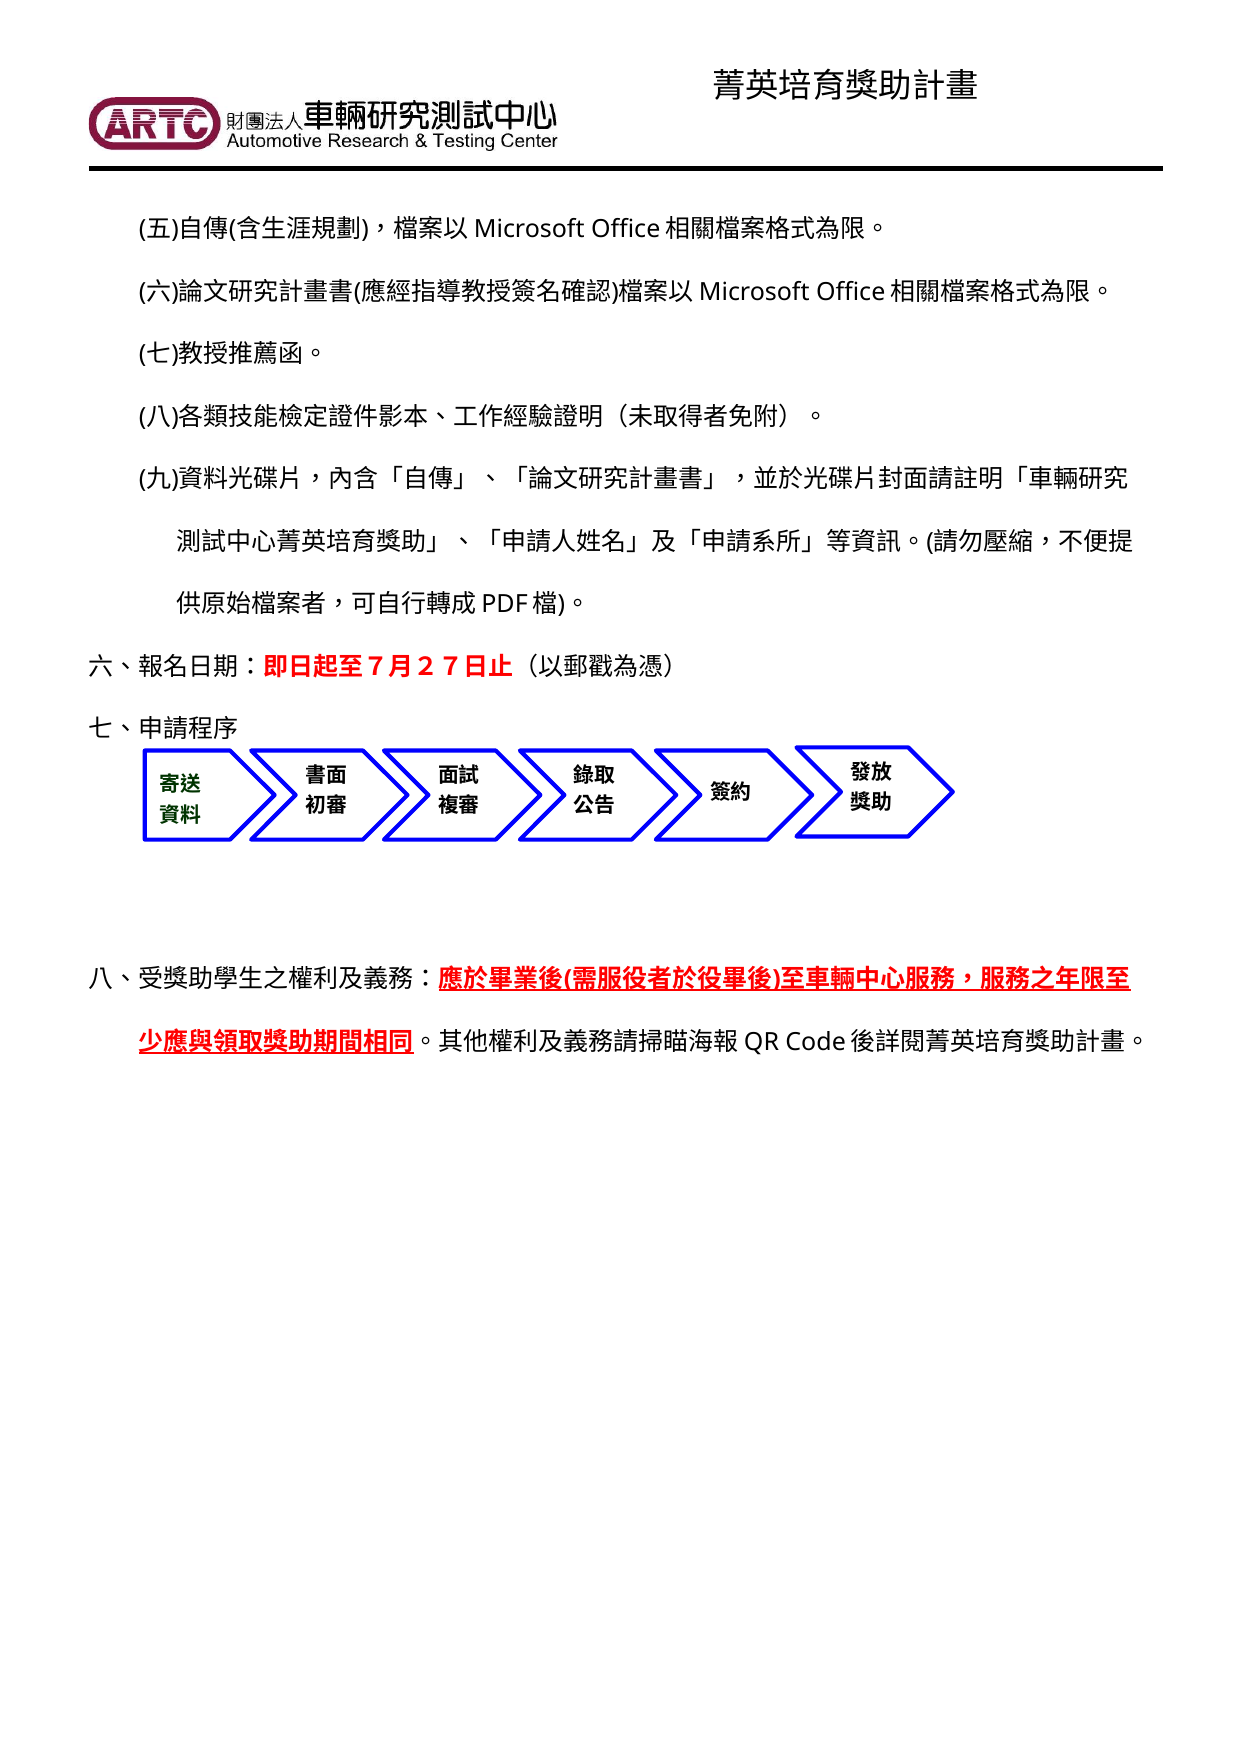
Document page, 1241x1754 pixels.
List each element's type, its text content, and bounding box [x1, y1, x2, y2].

text 六、報名日期：即日起至７月２７日止（以郵戳為憑） [89, 622, 1152, 685]
text (九)資料光碟片，內含「自傳」、「論文研究計畫書」，並於光碟片封面請註明「車輛研究測試中心菁英培育獎助」、「申請人姓名」及「申請系所」等資訊。(請勿壓縮，不便提供原始檔案者，可自行轉成PDF檔)。 [139, 435, 1152, 622]
text 七、申請程序 [89, 685, 1152, 747]
text (八)各類技能檢定證件影本、工作經驗證明（未取得者免附）。 [139, 372, 1152, 435]
text (五)自傳(含生涯規劃)，檔案以Microsoft Office相關檔案格式為限。 [139, 185, 1152, 247]
text 八、受獎助學生之權利及義務：應於畢業後(需服役者於役畢後)至車輛中心服務，服務之年限至少應與領取獎助期間相同。其他權利及義務請掃瞄海報QR Code後詳閱菁英培育獎助計畫。 [89, 935, 1152, 1060]
text (六)論文研究計畫書(應經指導教授簽名確認)檔案以Microsoft Office相關檔案格式為限。 [139, 247, 1152, 310]
text (七)教授推薦函。 [139, 310, 1152, 372]
